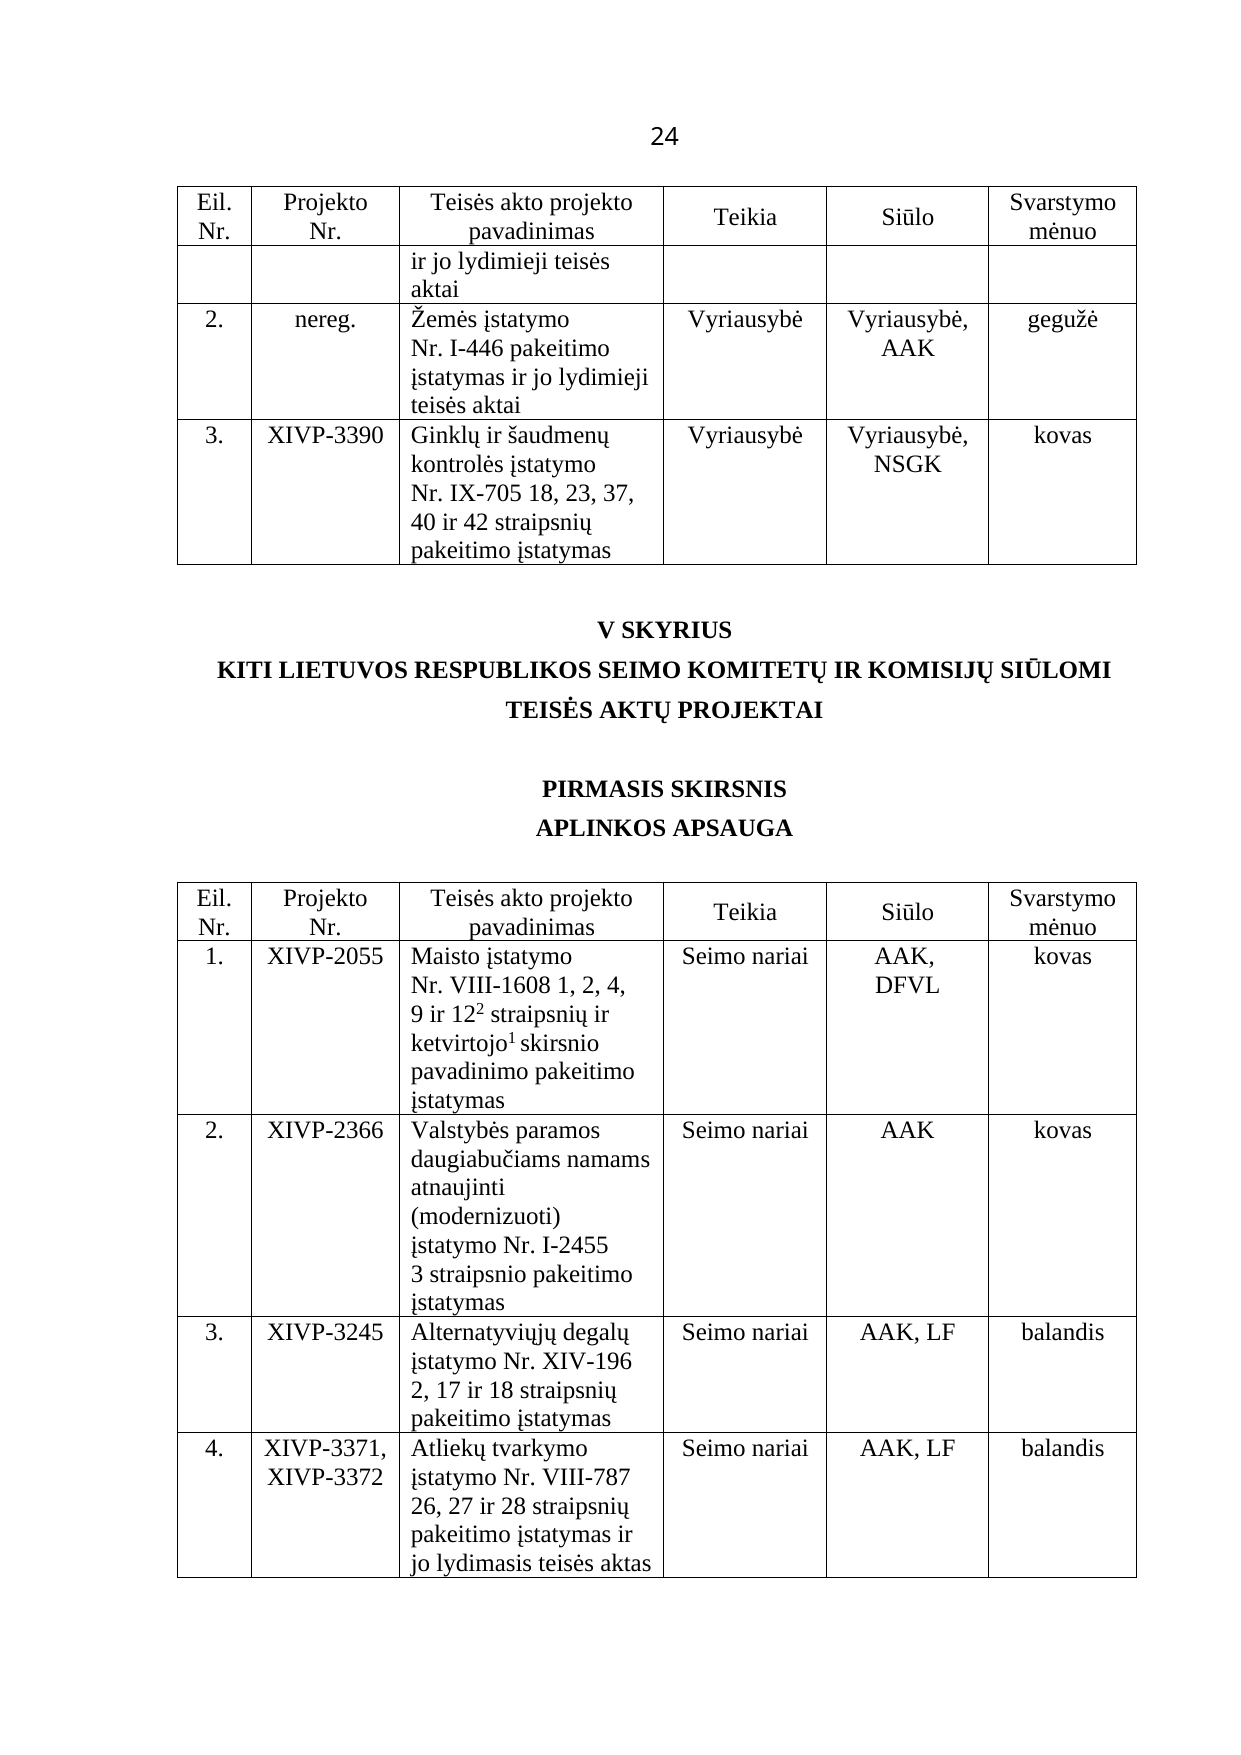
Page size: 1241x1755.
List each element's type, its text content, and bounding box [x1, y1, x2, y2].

table_cell 1. [178, 941, 251, 1114]
table_cell kovas [989, 1115, 1136, 1316]
table_cell Seimo nariai [664, 941, 826, 1114]
table_cell Vyriausybė, NSGK [827, 420, 988, 564]
table_header Teisės akto projekto pavadinimas [400, 883, 663, 940]
table_cell 3. [178, 1317, 251, 1432]
table_header Eil. Nr. [178, 883, 251, 940]
table_cell gegužė [989, 304, 1136, 419]
table_cell XIVP-3371, XIVP-3372 [252, 1433, 399, 1577]
table_cell Valstybės paramos daugiabučiams namams atnaujinti (modernizuoti) įstatymo Nr. I-2455 3 straipsnio pakeitimo įstatymas [400, 1115, 663, 1316]
text V SKYRIUS [177, 605, 1152, 644]
table_cell Atliekų tvarkymo įstatymo Nr. VIII-787 26, 27 ir 28 straipsnių pakeitimo įstatymas ir jo lydimasis teisės aktas [400, 1433, 663, 1577]
text PIRMASIS SKIRSNIS [177, 763, 1152, 803]
table_cell Maisto įstatymo Nr. VIII-1608 1, 2, 4, 9 ir 122 straipsnių ir ketvirtojo1 skirsnio pavadinimo pakeitimo įstatymas [400, 941, 663, 1114]
table_header Teisės akto projekto pavadinimas [400, 187, 663, 245]
table_cell AAK, DFVL [827, 941, 988, 1114]
table_cell Alternatyviųjų degalų įstatymo Nr. XIV-196 2, 17 ir 18 straipsnių pakeitimo įstatymas [400, 1317, 663, 1432]
subtitle APLINKOS APSAUGA [177, 803, 1152, 842]
table_cell [827, 246, 988, 303]
table_header Siūlo [827, 883, 988, 940]
table_header Eil. Nr. [178, 187, 251, 245]
table_cell Vyriausybė [664, 420, 826, 564]
text KITI LIETUVOS RESPUBLIKOS SEIMO KOMITETŲ IR KOMISIJŲ SIŪLOMI TEISĖS AKTŲ PROJEKTAI [177, 644, 1152, 723]
table_cell Seimo nariai [664, 1317, 826, 1432]
table_cell [989, 246, 1136, 303]
table_header Siūlo [827, 187, 988, 245]
table_cell 3. [178, 420, 251, 564]
table_cell balandis [989, 1433, 1136, 1577]
table_cell nereg. [252, 304, 399, 419]
table_cell 2. [178, 1115, 251, 1316]
table_cell Vyriausybė, AAK [827, 304, 988, 419]
table_cell [252, 246, 399, 303]
table_header Projekto Nr. [252, 883, 399, 940]
table_cell balandis [989, 1317, 1136, 1432]
table_cell [178, 246, 251, 303]
table_header Teikia [664, 883, 826, 940]
table_cell AAK, LF [827, 1433, 988, 1577]
table_header Svarstymo mėnuo [989, 883, 1136, 940]
table_cell AAK, LF [827, 1317, 988, 1432]
table_cell XIVP-2055 [252, 941, 399, 1114]
table_header Projekto Nr. [252, 187, 399, 245]
table_cell Vyriausybė [664, 304, 826, 419]
table_cell Seimo nariai [664, 1115, 826, 1316]
table_cell Seimo nariai [664, 1433, 826, 1577]
table_cell kovas [989, 420, 1136, 564]
table_cell AAK [827, 1115, 988, 1316]
table_cell 2. [178, 304, 251, 419]
table_cell [664, 246, 826, 303]
table_cell XIVP-3390 [252, 420, 399, 564]
table_cell kovas [989, 941, 1136, 1114]
table_header Svarstymo mėnuo [989, 187, 1136, 245]
table_cell 4. [178, 1433, 251, 1577]
table_cell XIVP-3245 [252, 1317, 399, 1432]
table_header Teikia [664, 187, 826, 245]
table_cell XIVP-2366 [252, 1115, 399, 1316]
